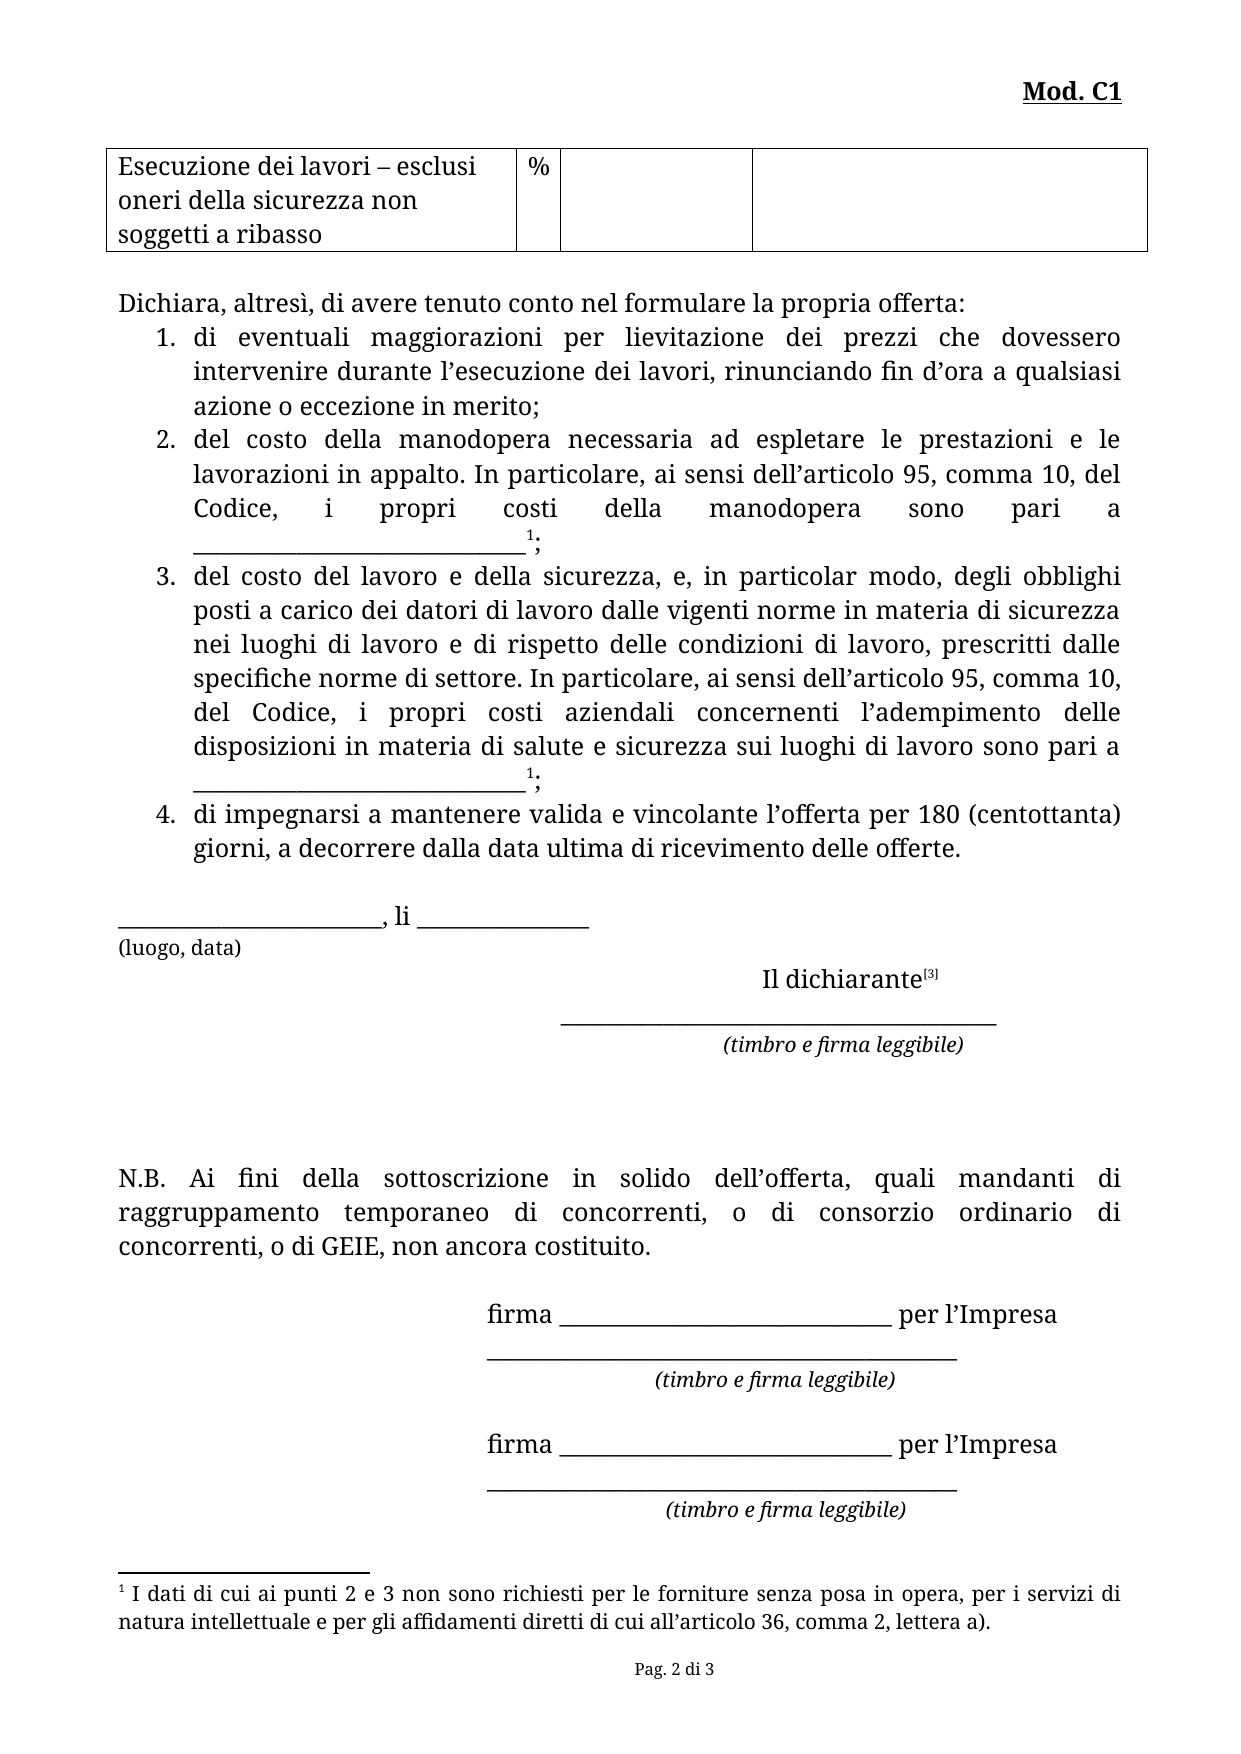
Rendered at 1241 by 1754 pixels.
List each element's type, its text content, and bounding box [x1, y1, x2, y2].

table_cell Esecuzione dei lavori – esclusi oneri della sicurezza non soggetti a ribasso [107, 149, 516, 251]
table_cell [753, 149, 1147, 251]
text (timbro e firma leggibile) [487, 1495, 1122, 1524]
list I dati di cui ai punti 2 e 3 non sono richiesti per le forniture senza posa in opera, per i servizi di natura intellettuale e per gli affidamenti diretti di cui all’articolo 36, comma 2, lettera a). [118, 1579, 1122, 1636]
list del costo della manodopera necessaria ad espletare le prestazioni e le lavorazioni in appalto. In particolare, ai sensi dell’articolo 95, comma 10, del Codice, i propri costi della manodopera sono pari a _____________________________; [156, 422, 1122, 558]
text N.B. Ai fini della sottoscrizione in solido dell’offerta, quali mandanti di raggruppamento temporaneo di concorrenti, o di consorzio ordinario di concorrenti, o di GEIE, non ancora costituito. [118, 1160, 1122, 1262]
text (luogo, data) [118, 933, 1122, 962]
text (timbro e firma leggibile) [561, 1030, 1122, 1058]
text _______________________, li _______________ [118, 899, 1122, 933]
table_cell % [517, 149, 560, 251]
list di eventuali maggiorazioni per lievitazione dei prezzi che dovessero intervenire durante l’esecuzione dei lavori, rinunciando fin d’ora a qualsiasi azione o eccezione in merito; [156, 320, 1122, 422]
text firma _____________________________ per l’Impresa _________________________________________ [487, 1427, 1122, 1495]
list del costo del lavoro e della sicurezza, e, in particolar modo, degli obblighi posti a carico dei datori di lavoro dalle vigenti norme in materia di sicurezza nei luoghi di lavoro e di rispetto delle condizioni di lavoro, prescritti dalle specifiche norme di settore. In particolare, ai sensi dell’articolo 95, comma 10, del Codice, i propri costi aziendali concernenti l’adempimento delle disposizioni in materia di salute e sicurezza sui luoghi di lavoro sono pari a _____________________________1; [156, 558, 1122, 797]
table_cell [561, 149, 752, 251]
text ______________________________________ [561, 996, 1122, 1030]
text Dichiara, altresì, di avere tenuto conto nel formulare la propria offerta: [118, 286, 1122, 320]
text Il dichiarante[3] [561, 962, 1122, 996]
list di impegnarsi a mantenere valida e vincolante l’offerta per 180 (centottanta) giorni, a decorrere dalla data ultima di ricevimento delle offerte. [156, 797, 1122, 865]
text (timbro e firma leggibile) [487, 1365, 1122, 1393]
text firma _____________________________ per l’Impresa _________________________________________ [487, 1297, 1122, 1365]
